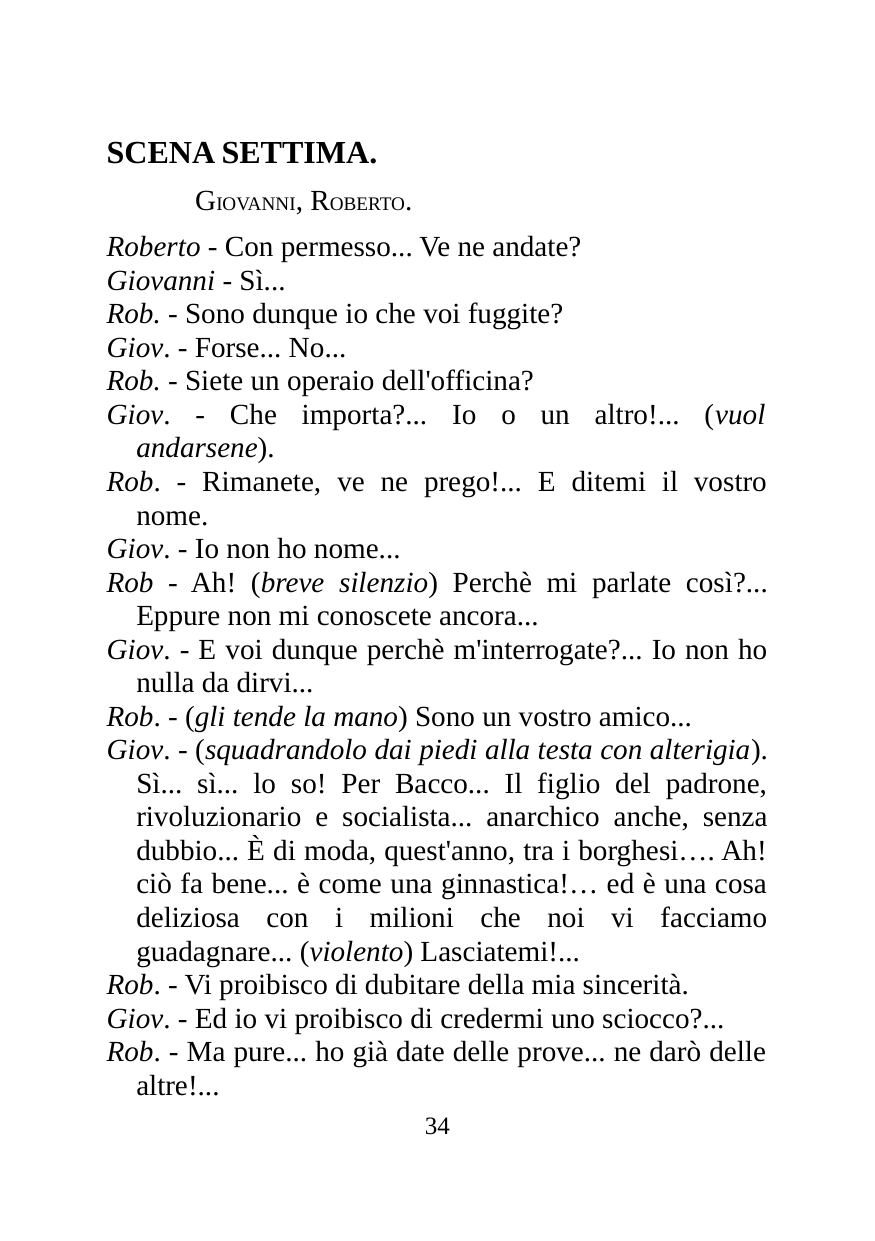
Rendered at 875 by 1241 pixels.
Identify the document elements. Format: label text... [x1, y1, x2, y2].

text Giov. - Che importa?... Io o un altro!... (vuol andarsene). [106, 397, 768, 464]
text Rob - Ah! (breve silenzio) Perchè mi parlate così?... Eppure non mi conoscete ancora... [106, 565, 768, 632]
text Rob. - Ma pure... ho già date delle prove... ne darò delle altre!... [106, 1034, 768, 1101]
subtitle SCENA SETTIMA. [106, 134, 768, 171]
text Giov. - E voi dunque perchè m'interrogate?... Io non ho nulla da dirvi... [106, 632, 768, 699]
text Giov. - (squadrandolo dai piedi alla testa con alterigia). Sì... sì... lo so! Per Bacco... Il figlio del padrone, rivoluzionario e socialista... anarchico anche, senza dubbio... È di moda, quest'anno, tra i borghesi…. Ah! ciò fa bene... è come una ginnastica!… ed è una cosa deliziosa con i milioni che noi vi facciamo guadagnare... (violento) Lasciatemi!... [106, 732, 768, 967]
text Rob. - Sono dunque io che voi fuggite? [106, 296, 768, 330]
text Rob. - Vi proibisco di dubitare della mia sincerità. [106, 967, 768, 1001]
text Giov. - Io non ho nome... [106, 531, 768, 565]
text Giov. - Forse... No... [106, 330, 768, 363]
text Giov. - Ed io vi proibisco di credermi uno sciocco?... [106, 1001, 768, 1034]
text Roberto - Con permesso... Ve ne andate? [106, 229, 768, 263]
text Rob. - Siete un operaio dell'officina? [106, 363, 768, 397]
text Rob. - Rimanete, ve ne prego!... E ditemi il vostro nome. [106, 464, 768, 531]
text Rob. - (gli tende la mano) Sono un vostro amico... [106, 699, 768, 732]
text Giovanni - Sì... [106, 263, 768, 296]
text Giovanni, Roberto. [106, 183, 768, 217]
